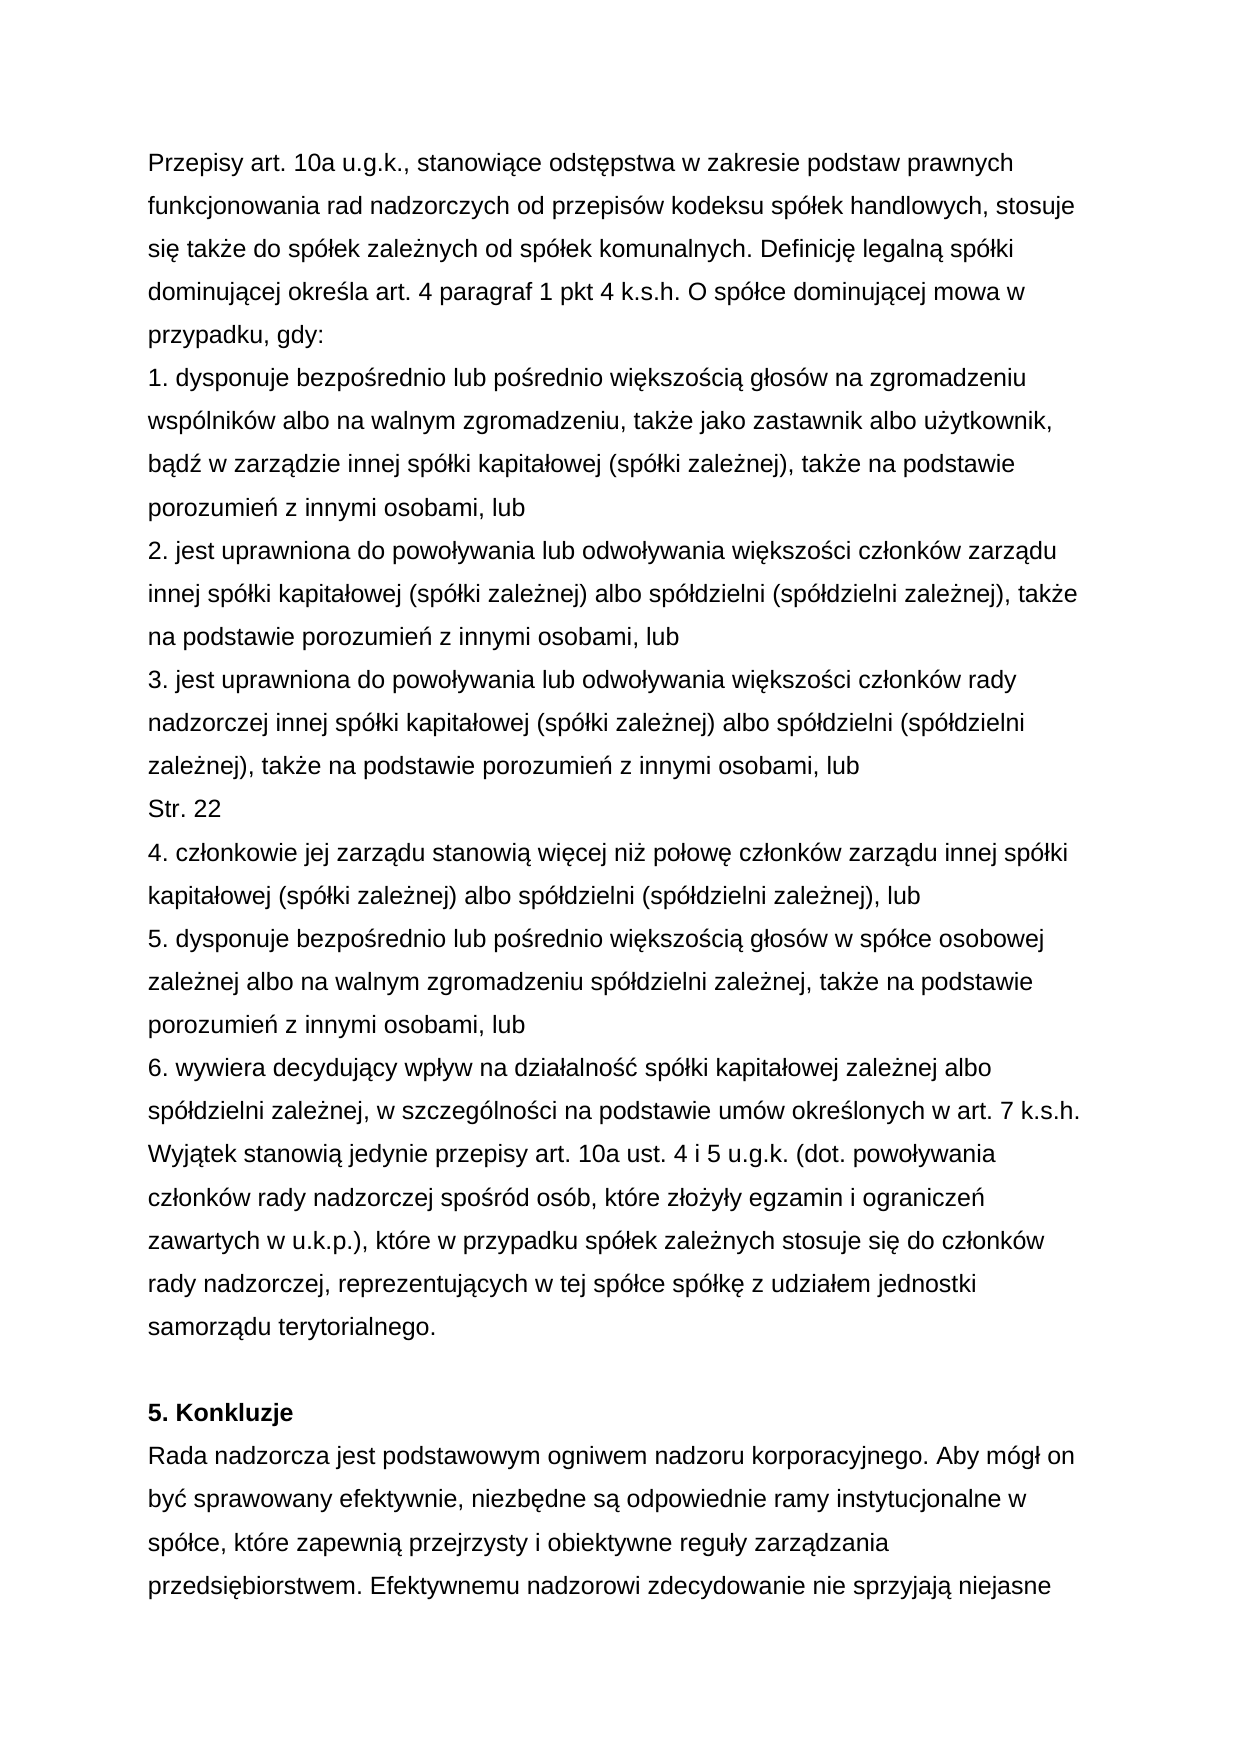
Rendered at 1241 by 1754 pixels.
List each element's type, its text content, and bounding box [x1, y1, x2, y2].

text 2. jest uprawniona do powoływania lub odwoływania większości członków zarządu innej spółki kapitałowej (spółki zależnej) albo spółdzielni (spółdzielni zależnej), także na podstawie porozumień z innymi osobami, lub [148, 536, 1093, 651]
text 4. członkowie jej zarządu stanowią więcej niż połowę członków zarządu innej spółki kapitałowej (spółki zależnej) albo spółdzielni (spółdzielni zależnej), lub [148, 838, 1093, 909]
text Rada nadzorcza jest podstawowym ogniwem nadzoru korporacyjnego. Aby mógł on być sprawowany efektywnie, niezbędne są odpowiednie ramy instytucjonalne w spółce, które zapewnią przejrzysty i obiektywne reguły zarządzania przedsiębiorstwem. Efektywnemu nadzorowi zdecydowanie nie sprzyjają niejasne [148, 1441, 1093, 1599]
subtitle 5. Konkluzje [148, 1398, 1093, 1427]
text 1. dysponuje bezpośrednio lub pośrednio większością głosów na zgromadzeniu wspólników albo na walnym zgromadzeniu, także jako zastawnik albo użytkownik, bądź w zarządzie innej spółki kapitałowej (spółki zależnej), także na podstawie porozumień z innymi osobami, lub [148, 363, 1093, 521]
text 6. wywiera decydujący wpływ na działalność spółki kapitałowej zależnej albo spółdzielni zależnej, w szczególności na podstawie umów określonych w art. 7 k.s.h. [148, 1053, 1093, 1125]
text 5. dysponuje bezpośrednio lub pośrednio większością głosów w spółce osobowej zależnej albo na walnym zgromadzeniu spółdzielni zależnej, także na podstawie porozumień z innymi osobami, lub [148, 924, 1093, 1039]
text 3. jest uprawniona do powoływania lub odwoływania większości członków rady nadzorczej innej spółki kapitałowej (spółki zależnej) albo spółdzielni (spółdzielni zależnej), także na podstawie porozumień z innymi osobami, lub [148, 665, 1093, 780]
text Przepisy art. 10a u.g.k., stanowiące odstępstwa w zakresie podstaw prawnych funkcjonowania rad nadzorczych od przepisów kodeksu spółek handlowych, stosuje się także do spółek zależnych od spółek komunalnych. Definicję legalną spółki dominującej określa art. 4 paragraf 1 pkt 4 k.s.h. O spółce dominującej mowa w przypadku, gdy: [148, 148, 1093, 349]
text Str. 22 [148, 794, 1093, 823]
text Wyjątek stanowią jedynie przepisy art. 10a ust. 4 i 5 u.g.k. (dot. powoływania członków rady nadzorczej spośród osób, które złożyły egzamin i ograniczeń zawartych w u.k.p.), które w przypadku spółek zależnych stosuje się do członków rady nadzorczej, reprezentujących w tej spółce spółkę z udziałem jednostki samorządu terytorialnego. [148, 1139, 1093, 1341]
